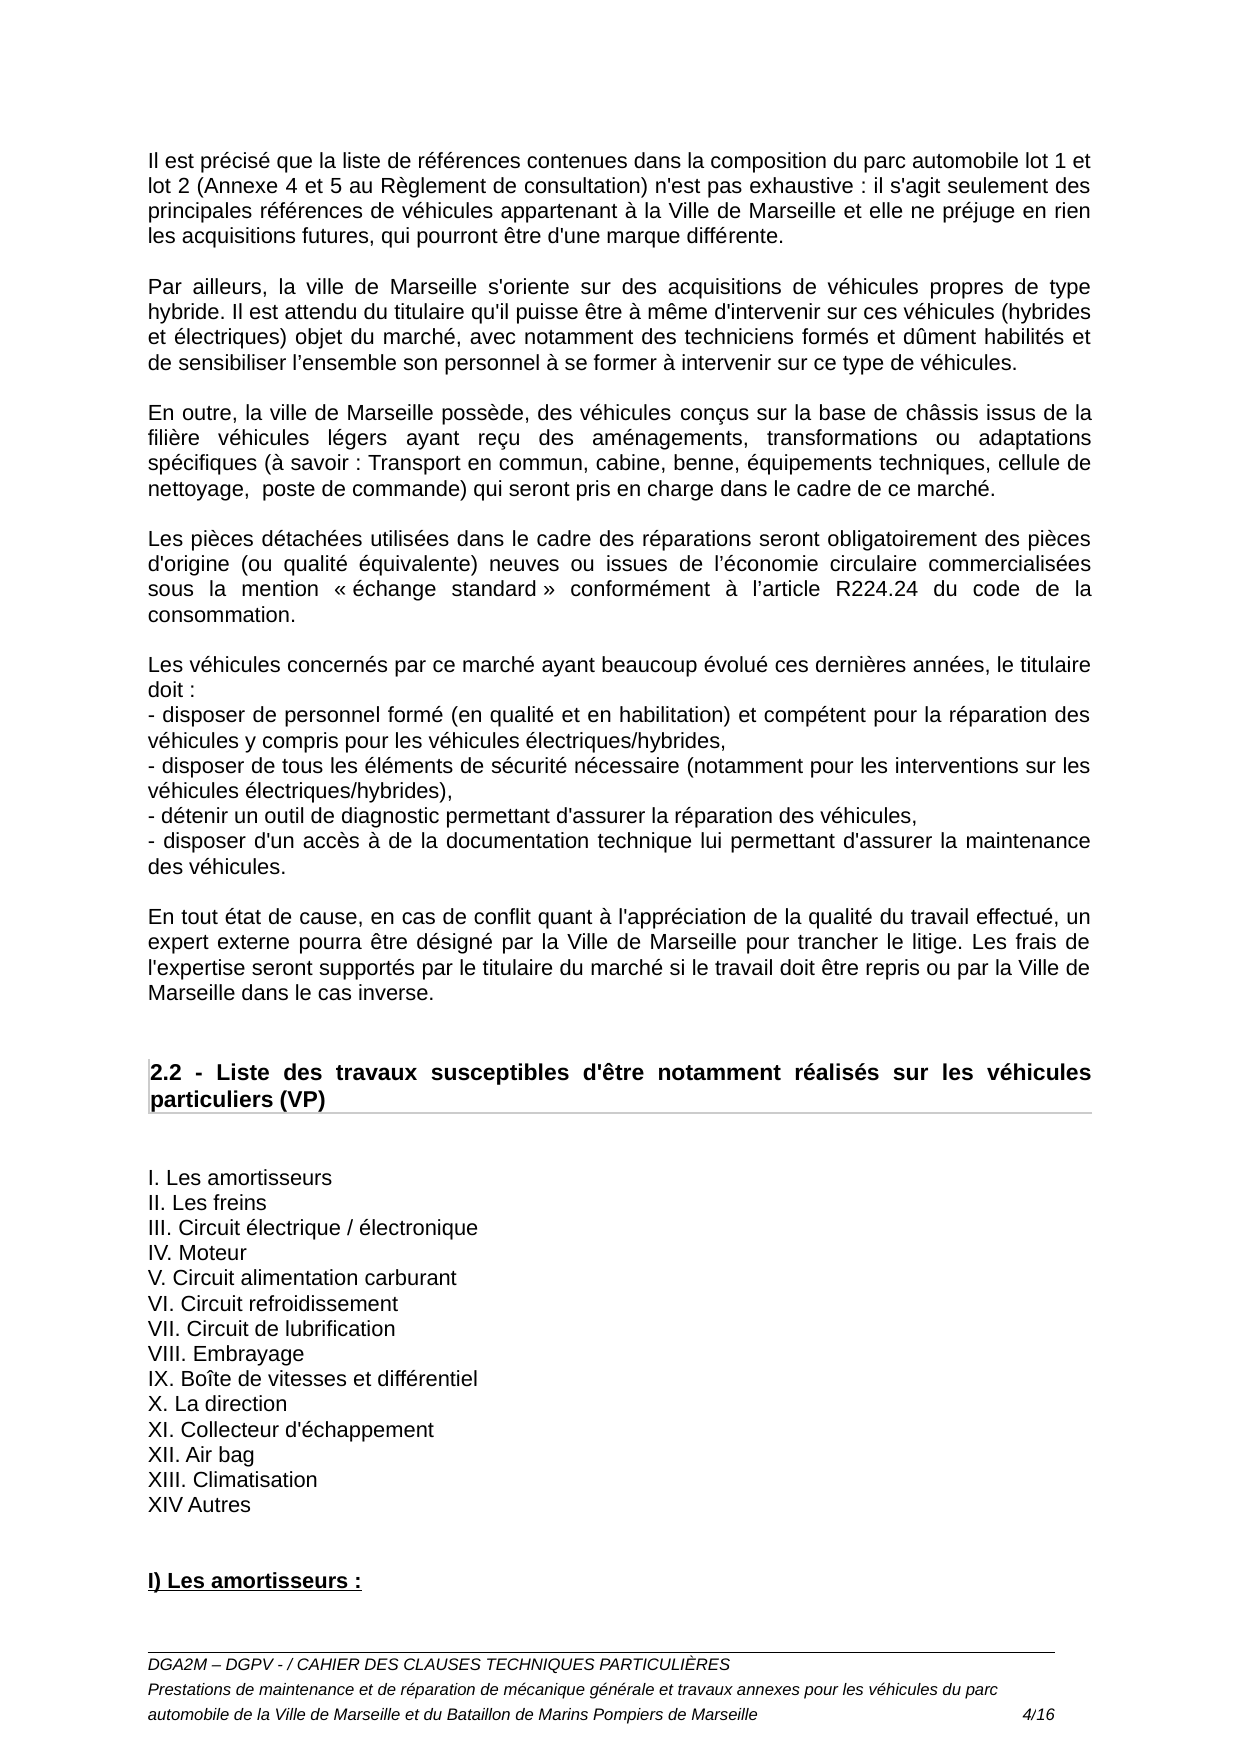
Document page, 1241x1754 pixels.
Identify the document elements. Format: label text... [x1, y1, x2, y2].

text III. Circuit électrique / électronique [148, 1215, 1092, 1240]
text I. Les amortisseurs [148, 1164, 1092, 1189]
text XI. Collecteur d'échappement [148, 1416, 1092, 1442]
text XII. Air bag [148, 1442, 1092, 1467]
text VI. Circuit refroidissement [148, 1290, 1092, 1316]
text En tout état de cause, en cas de conflit quant à l'appréciation de la qualité du travail effectué, un expert externe pourra être désigné par la Ville de Marseille pour trancher le litige. Les frais de l'expertise seront supportés par le titulaire du marché si le travail doit être repris ou par la Ville de Marseille dans le cas inverse. [148, 904, 1092, 1005]
text Par ailleurs, la ville de Marseille s'oriente sur des acquisitions de véhicules propres de type hybride. Il est attendu du titulaire qu'il puisse être à même d'intervenir sur ces véhicules (hybrides et électriques) objet du marché, avec notamment des techniciens formés et dûment habilités et de sensibiliser l’ensemble son personnel à se former à intervenir sur ce type de véhicules. [148, 274, 1092, 374]
text V. Circuit alimentation carburant [148, 1265, 1092, 1290]
text Les pièces détachées utilisées dans le cadre des réparations seront obligatoirement des pièces d'origine (ou qualité équivalente) neuves ou issues de l’économie circulaire commercialisées sous la mention « échange standard » conformément à l’article R224.24 du code de la consommation. [148, 526, 1092, 627]
text - disposer de personnel formé (en qualité et en habilitation) et compétent pour la réparation des véhicules y compris pour les véhicules électriques/hybrides, [148, 702, 1092, 753]
text X. La direction [148, 1391, 1092, 1416]
text En outre, la ville de Marseille possède, des véhicules conçus sur la base de châssis issus de la filière véhicules légers ayant reçu des aménagements, transformations ou adaptations spécifiques (à savoir : Transport en commun, cabine, benne, équipements techniques, cellule de nettoyage, poste de commande) qui seront pris en charge dans le cadre de ce marché. [148, 400, 1092, 501]
text - disposer de tous les éléments de sécurité nécessaire (notamment pour les interventions sur les véhicules électriques/hybrides), [148, 753, 1092, 803]
text IV. Moteur [148, 1240, 1092, 1265]
text Il est précisé que la liste de références contenues dans la composition du parc automobile lot 1 et lot 2 (Annexe 4 et 5 au Règlement de consultation) n'est pas exhaustive : il s'agit seulement des principales références de véhicules appartenant à la Ville de Marseille et elle ne préjuge en rien les acquisitions futures, qui pourront être d'une marque différente. [148, 148, 1092, 248]
text XIV Autres [148, 1492, 1092, 1517]
text Les véhicules concernés par ce marché ayant beaucoup évolué ces dernières années, le titulaire doit : [148, 652, 1092, 702]
text VIII. Embrayage [148, 1341, 1092, 1366]
text XIII. Climatisation [148, 1467, 1092, 1492]
text - disposer d'un accès à de la documentation technique lui permettant d'assurer la maintenance des véhicules. [148, 828, 1092, 879]
text I) Les amortisseurs : [148, 1568, 1092, 1593]
text 2.2 - Liste des travaux susceptibles d'être notamment réalisés sur les véhicules particuliers (VP) [150, 1059, 1092, 1112]
text II. Les freins [148, 1189, 1092, 1215]
text VII. Circuit de lubrification [148, 1316, 1092, 1341]
text IX. Boîte de vitesses et différentiel [148, 1366, 1092, 1391]
text - détenir un outil de diagnostic permettant d'assurer la réparation des véhicules, [148, 803, 1092, 828]
